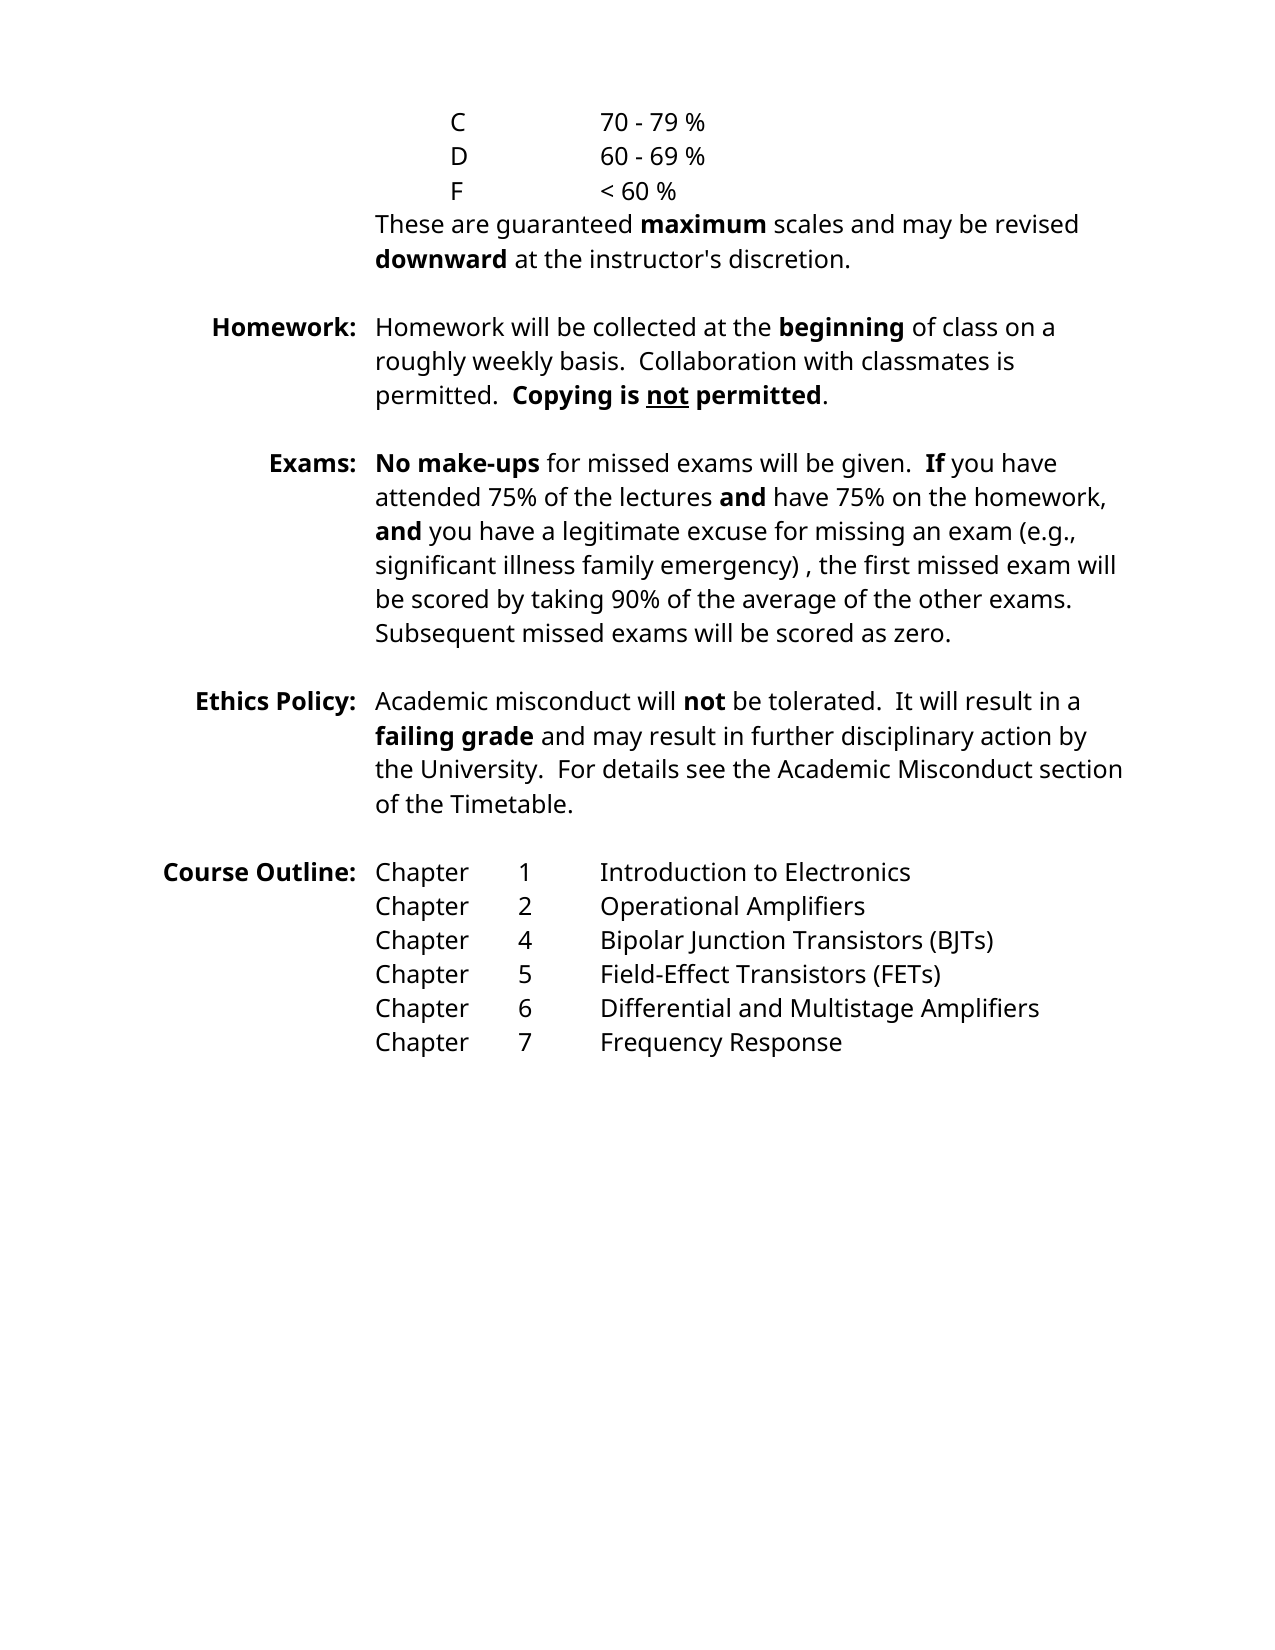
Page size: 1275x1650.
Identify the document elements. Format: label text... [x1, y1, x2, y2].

text These are guaranteed maximum scales and may be revised downward at the instructor's discretion. [150, 207, 1125, 275]
text C 70 - 79 % D 60 - 69 % F < 60 % [450, 105, 1125, 207]
text Exams: No make-ups for missed exams will be given. If you have attended 75% of the lectures and have 75% on the homework, and you have a legitimate excuse for missing an exam (e.g., significant illness family emergency) , the first missed exam will be scored by taking 90% of the average of the other exams. Subsequent missed exams will be scored as zero. [150, 446, 1125, 650]
text Chapter 2 Operational Amplifiers Chapter 4 Bipolar Junction Transistors (BJTs) Chapter 5 Field-Effect Transistors (FETs) Chapter 6 Differential and Multistage Amplifiers Chapter 7 Frequency Response [150, 888, 1125, 1059]
text Ethics Policy: Academic misconduct will not be tolerated. It will result in a failing grade and may result in further disciplinary action by the University. For details see the Academic Misconduct section of the Timetable. [150, 684, 1125, 820]
text Homework: Homework will be collected at the beginning of class on a roughly weekly basis. Collaboration with classmates is permitted. Copying is not permitted. [150, 309, 1125, 412]
text Course Outline: Chapter 1 Introduction to Electronics [150, 854, 1125, 888]
